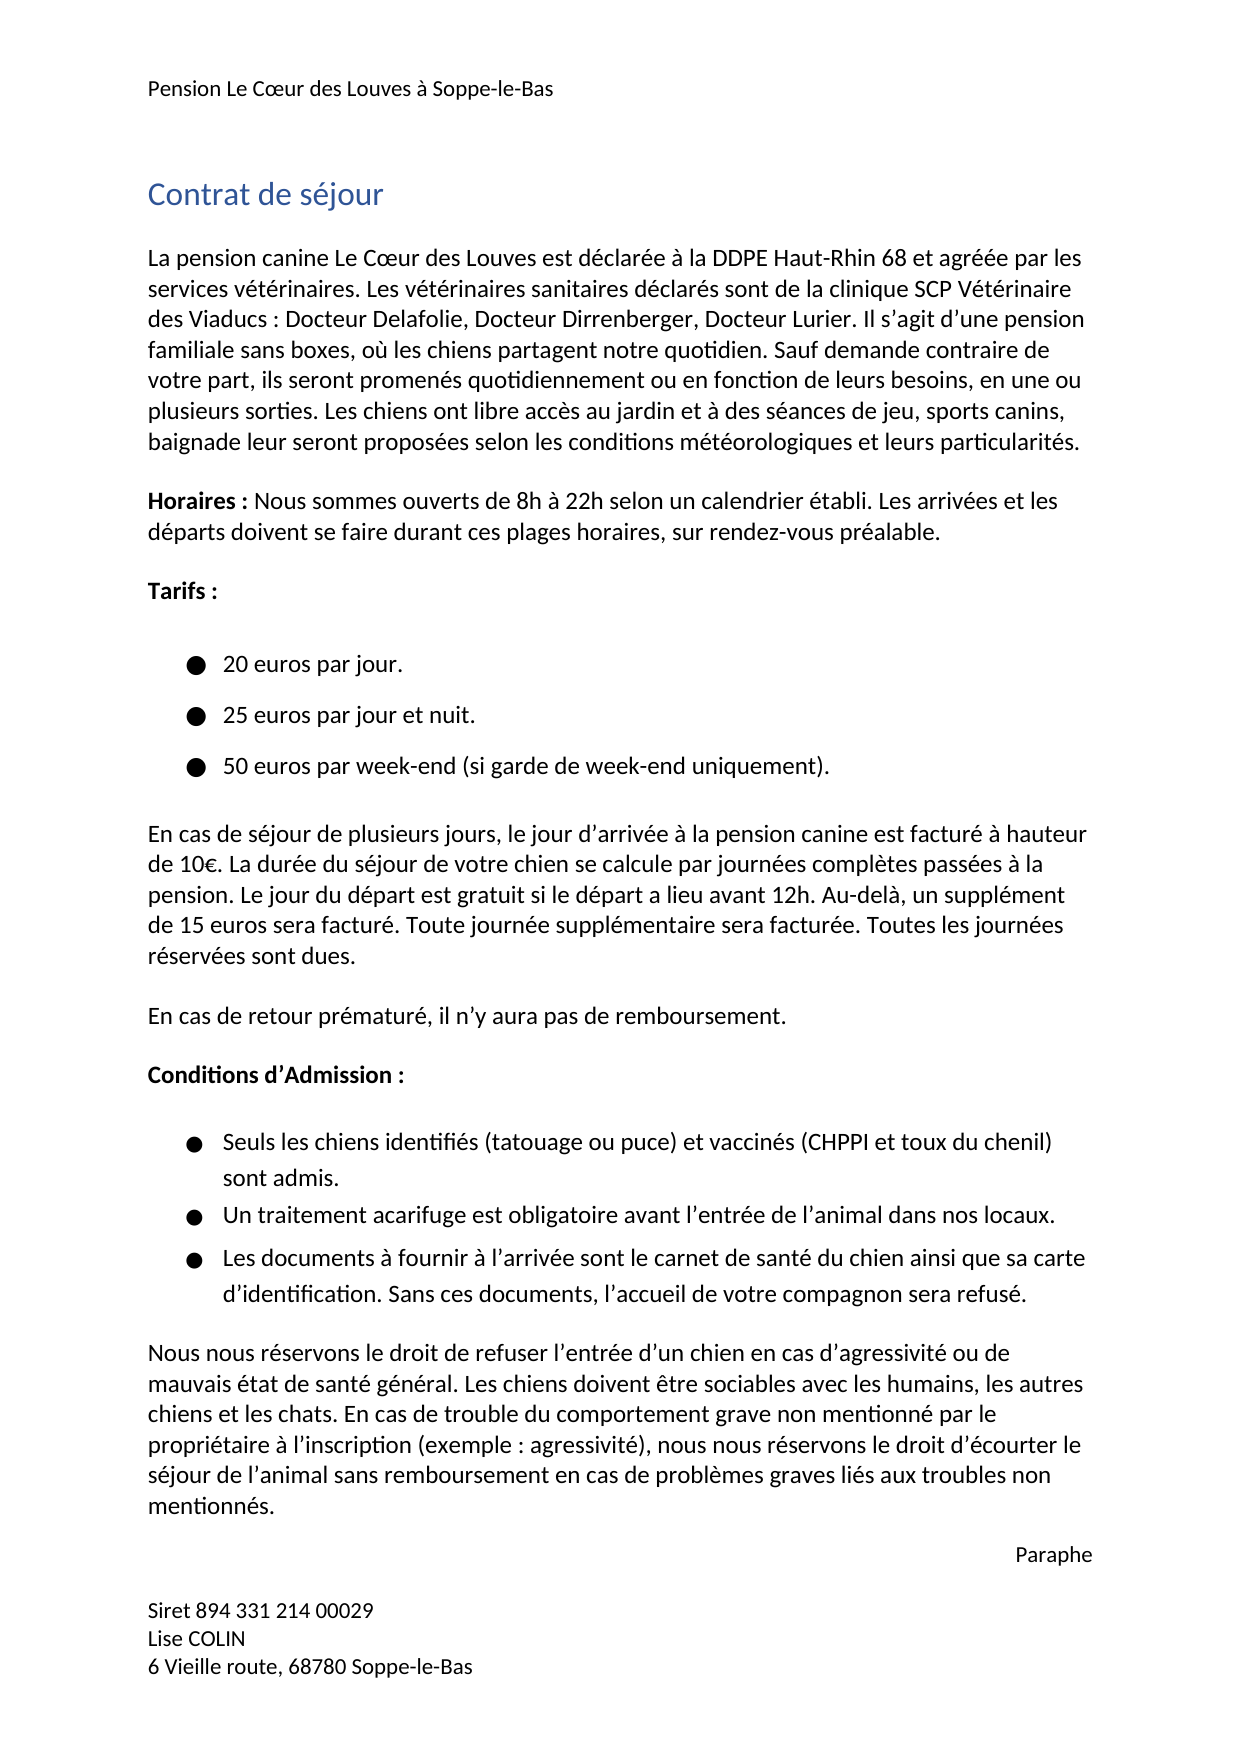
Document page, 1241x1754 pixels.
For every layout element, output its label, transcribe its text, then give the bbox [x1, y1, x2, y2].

text En cas de retour prématuré, il n’y aura pas de remboursement. [148, 1000, 1093, 1030]
text Conditions d’Admission : [148, 1059, 1093, 1090]
list 50 euros par week-end (si garde de week-end uniquement). [185, 738, 1093, 789]
text Tarifs : [148, 576, 1093, 606]
subtitle Contrat de séjour [148, 173, 1093, 213]
text La pension canine Le Cœur des Louves est déclarée à la DDPE Haut-Rhin 68 et agréée par les services vétérinaires. Les vétérinaires sanitaires déclarés sont de la clinique SCP Vétérinaire des Viaducs : Docteur Delafolie, Docteur Dirrenberger, Docteur Lurier. Il s’agit d’une pension familiale sans boxes, où les chiens partagent notre quotidien. Sauf demande contraire de votre part, ils seront promenés quotidiennement ou en fonction de leurs besoins, en une ou plusieurs sorties. Les chiens ont libre accès au jardin et à des séances de jeu, sports canins, baignade leur seront proposées selon les conditions météorologiques et leurs particularités. [148, 242, 1093, 456]
list 20 euros par jour. [185, 635, 1093, 686]
list Seuls les chiens identifiés (tatouage ou puce) et vaccinés (CHPPI et toux du chenil) sont admis. [185, 1119, 1093, 1192]
text Horaires : Nous sommes ouverts de 8h à 22h selon un calendrier établi. Les arrivées et les départs doivent se faire durant ces plages horaires, sur rendez-vous préalable. [148, 485, 1093, 546]
list Un traitement acarifuge est obligatoire avant l’entrée de l’animal dans nos locaux. [185, 1192, 1093, 1235]
text En cas de séjour de plusieurs jours, le jour d’arrivée à la pension canine est facturé à hauteur de 10€. La durée du séjour de votre chien se calcule par journées complètes passées à la pension. Le jour du départ est gratuit si le départ a lieu avant 12h. Au-delà, un supplément de 15 euros sera facturé. Toute journée supplémentaire sera facturée. Toutes les journées réservées sont dues. [148, 818, 1093, 971]
list Les documents à fournir à l’arrivée sont le carnet de santé du chien ainsi que sa carte d’identification. Sans ces documents, l’accueil de votre compagnon sera refusé. [185, 1235, 1093, 1308]
list 25 euros par jour et nuit. [185, 686, 1093, 738]
text Nous nous réservons le droit de refuser l’entrée d’un chien en cas d’agressivité ou de mauvais état de santé général. Les chiens doivent être sociables avec les humains, les autres chiens et les chats. En cas de trouble du comportement grave non mentionné par le propriétaire à l’inscription (exemple : agressivité), nous nous réservons le droit d’écourter le séjour de l’animal sans remboursement en cas de problèmes graves liés aux troubles non mentionnés. [148, 1338, 1093, 1521]
